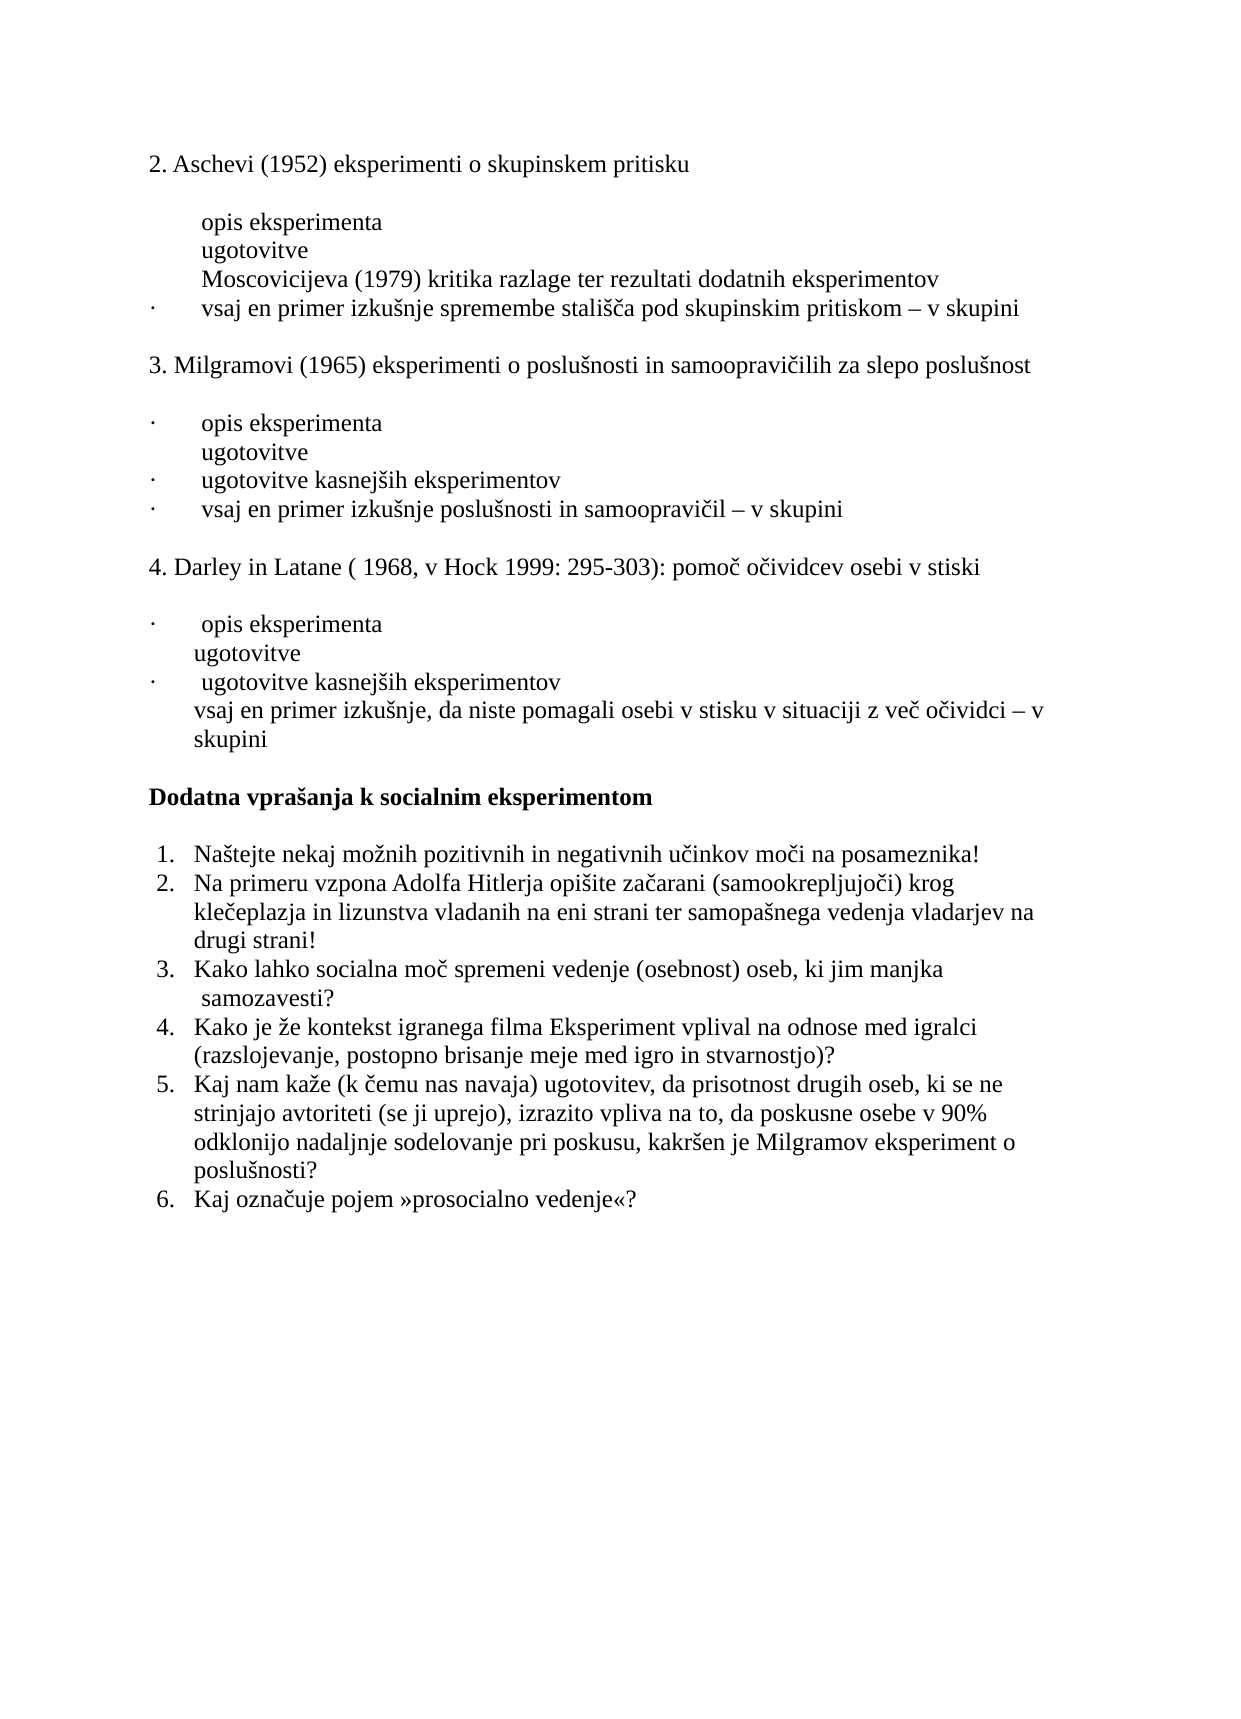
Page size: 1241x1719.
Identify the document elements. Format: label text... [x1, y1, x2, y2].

list opis eksperimenta [149, 408, 1068, 437]
text 2. Aschevi (1952) eksperimenti o skupinskem pritisku [149, 149, 1068, 178]
text ugotovitve [201, 235, 1068, 264]
text ugotovitve [201, 437, 1068, 465]
list Na primeru vzpona Adolfa Hitlerja opišite začarani (samookrepljujoči) krog klečeplazja in lizunstva vladanih na eni strani ter samopašnega vedenja vladarjev na drugi strani! [156, 868, 1061, 954]
list Kako lahko socialna moč spremeni vedenje (osebnost) oseb, ki jim manjka samozavesti? [156, 954, 963, 1012]
text 3. Milgramovi (1965) eksperimenti o poslušnosti in samoopravičilih za slepo poslušnost [149, 350, 1068, 379]
list Kaj nam kaže (k čemu nas navaja) ugotovitev, da prisotnost drugih oseb, ki se ne strinjajo avtoriteti (se ji uprejo), izrazito vpliva na to, da poskusne osebe v 90% odklonijo nadaljnje sodelovanje pri poskusu, kakršen je Milgramov eksperiment o poslušnosti? [156, 1069, 1038, 1184]
text ugotovitve [194, 638, 1068, 667]
text Dodatna vprašanja k socialnim eksperimentom [149, 782, 1068, 810]
text vsaj en primer izkušnje, da niste pomagali osebi v stisku v situaciji z več očividci – v skupini [194, 695, 1068, 753]
list ugotovitve kasnejših eksperimentov [149, 465, 1068, 494]
list Naštejte nekaj možnih pozitivnih in negativnih učinkov moči na posameznika! [156, 839, 1068, 868]
list opis eksperimenta [149, 609, 1068, 638]
list ugotovitve kasnejših eksperimentov [149, 667, 1068, 695]
text Moscovicijeva (1979) kritika razlage ter rezultati dodatnih eksperimentov [201, 264, 1068, 293]
list Kako je že kontekst igranega filma Eksperiment vplival na odnose med igralci (razslojevanje, postopno brisanje meje med igro in stvarnostjo)? [156, 1012, 1001, 1069]
list Kaj označuje pojem »prosocialno vedenje«? [156, 1184, 1068, 1213]
text opis eksperimenta [201, 207, 1068, 235]
list vsaj en primer izkušnje poslušnosti in samoopravičil – v skupini [149, 494, 1068, 523]
text 4. Darley in Latane ( 1968, v Hock 1999: 295-303): pomoč očividcev osebi v stiski [149, 552, 1068, 580]
list vsaj en primer izkušnje spremembe stališča pod skupinskim pritiskom – v skupini [149, 293, 1068, 322]
